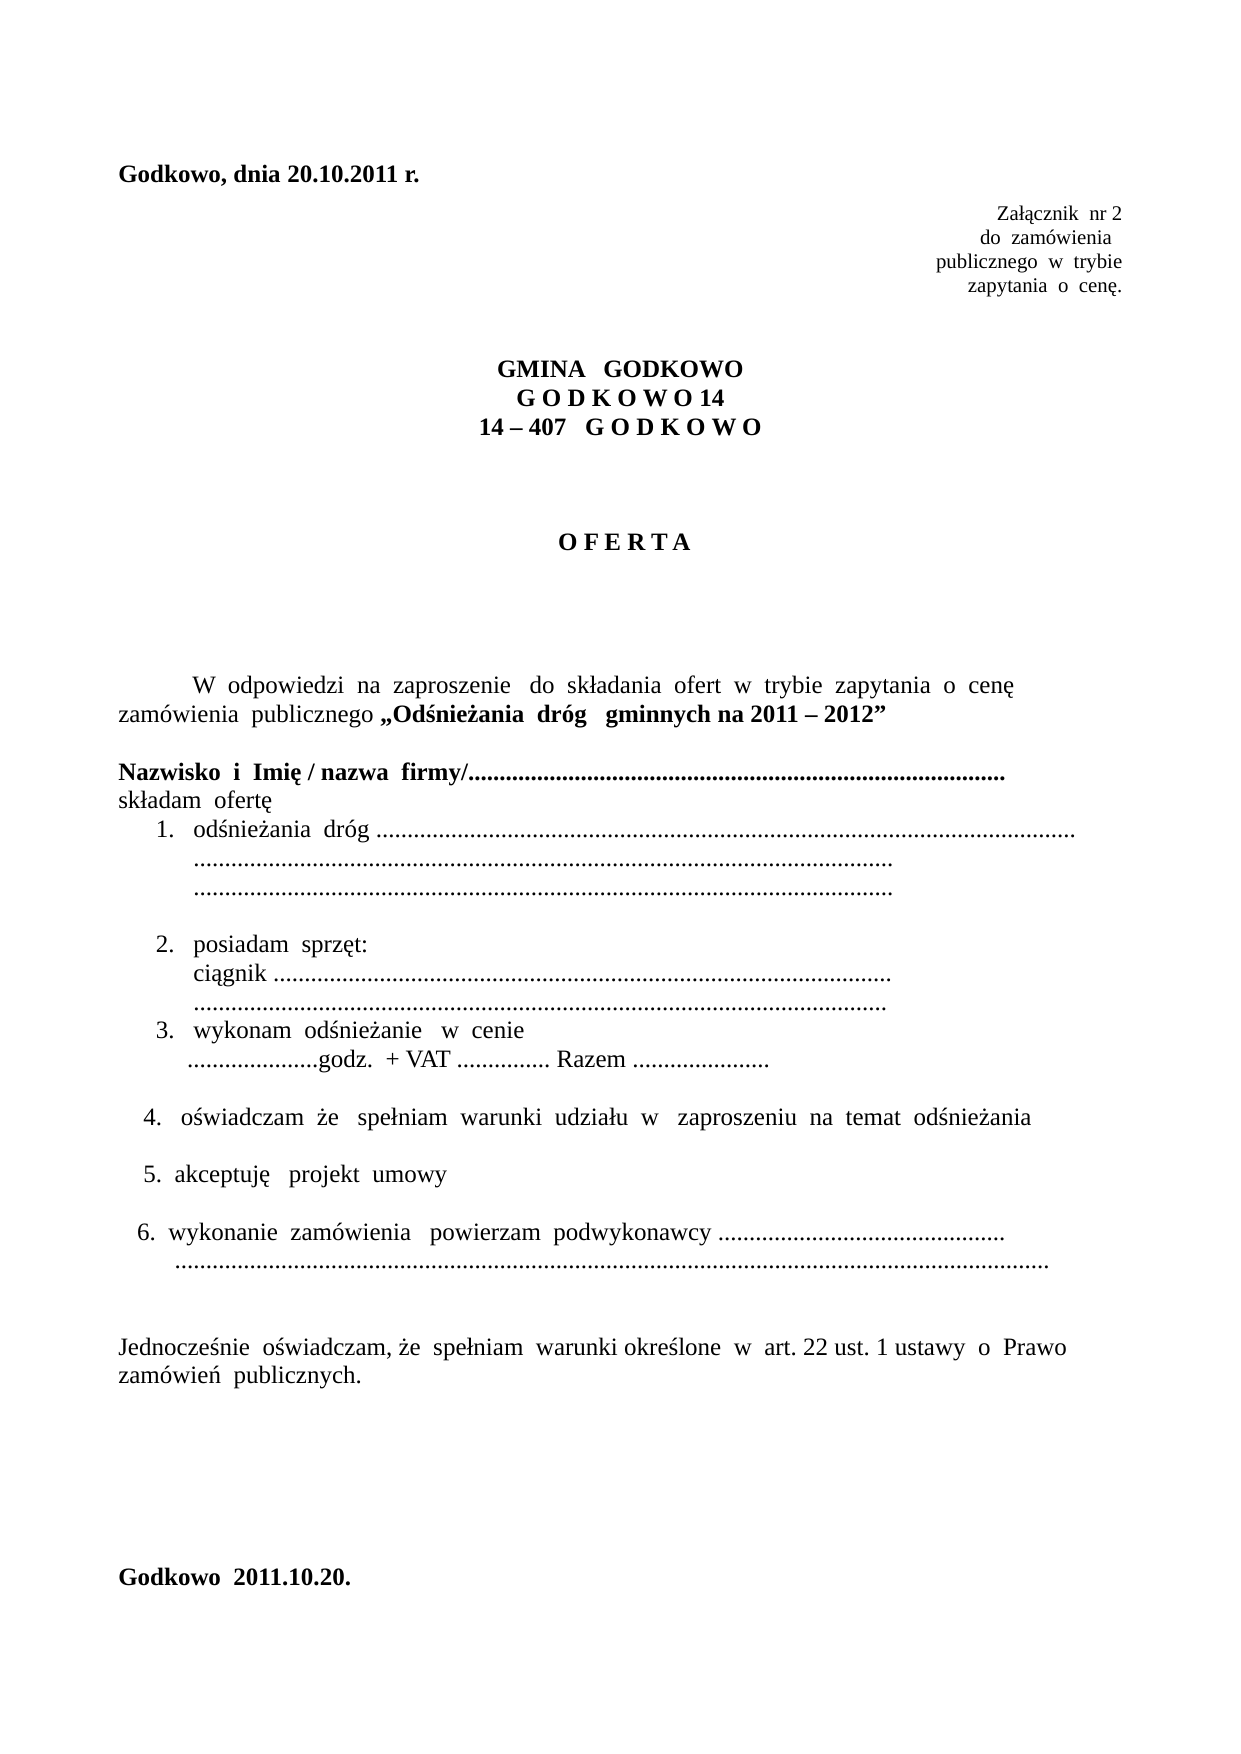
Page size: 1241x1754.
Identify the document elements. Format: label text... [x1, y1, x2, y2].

text ................................................................................................................ [193, 843, 1122, 872]
text ................................................................................................................ [193, 872, 1122, 901]
text 3. wykonam odśnieżanie w cenie [118, 1016, 1122, 1044]
text składam ofertę [118, 786, 1122, 814]
text W odpowiedzi na zaproszenie do składania ofert w trybie zapytania o cenę zamówienia publicznego „Odśnieżania dróg gminnych na 2011 – 2012” [118, 671, 1122, 728]
text 5. akceptuję projekt umowy [118, 1159, 1122, 1188]
text Godkowo 2011.10.20. [118, 1562, 1122, 1591]
text 14 – 407 G O D K O W O [118, 412, 1122, 441]
text 6. wykonanie zamówienia powierzam podwykonawcy .............................................. [118, 1217, 1122, 1246]
text publicznego w trybie [118, 249, 1122, 273]
text Jednocześnie oświadczam, że spełniam warunki określone w art. 22 ust. 1 ustawy o Prawo zamówień publicznych. [118, 1332, 1122, 1389]
text do zamówienia [118, 225, 1122, 249]
text Nazwisko i Imię / nazwa firmy/...................................................................................... [118, 757, 1122, 786]
text 4. oświadczam że spełniam warunki udziału w zaproszeniu na temat odśnieżania [118, 1102, 1122, 1131]
text Załącznik nr 2 [118, 201, 1122, 225]
text zapytania o cenę. [118, 273, 1122, 297]
list odśnieżania dróg ................................................................................................................ [156, 814, 1122, 843]
text ............................................................................................................... [193, 987, 1122, 1016]
text GMINA GODKOWO [118, 354, 1122, 383]
subtitle O F E R T A [118, 527, 1122, 556]
text ............................................................................................................................................ [118, 1246, 1122, 1274]
text .....................godz. + VAT ............... Razem ...................... [118, 1044, 1122, 1073]
text Godkowo, dnia 20.10.2011 r. [118, 159, 1122, 188]
list posiadam sprzęt: [156, 929, 1122, 958]
text ciągnik ................................................................................................... [193, 958, 1122, 987]
text G O D K O W O 14 [118, 383, 1122, 412]
